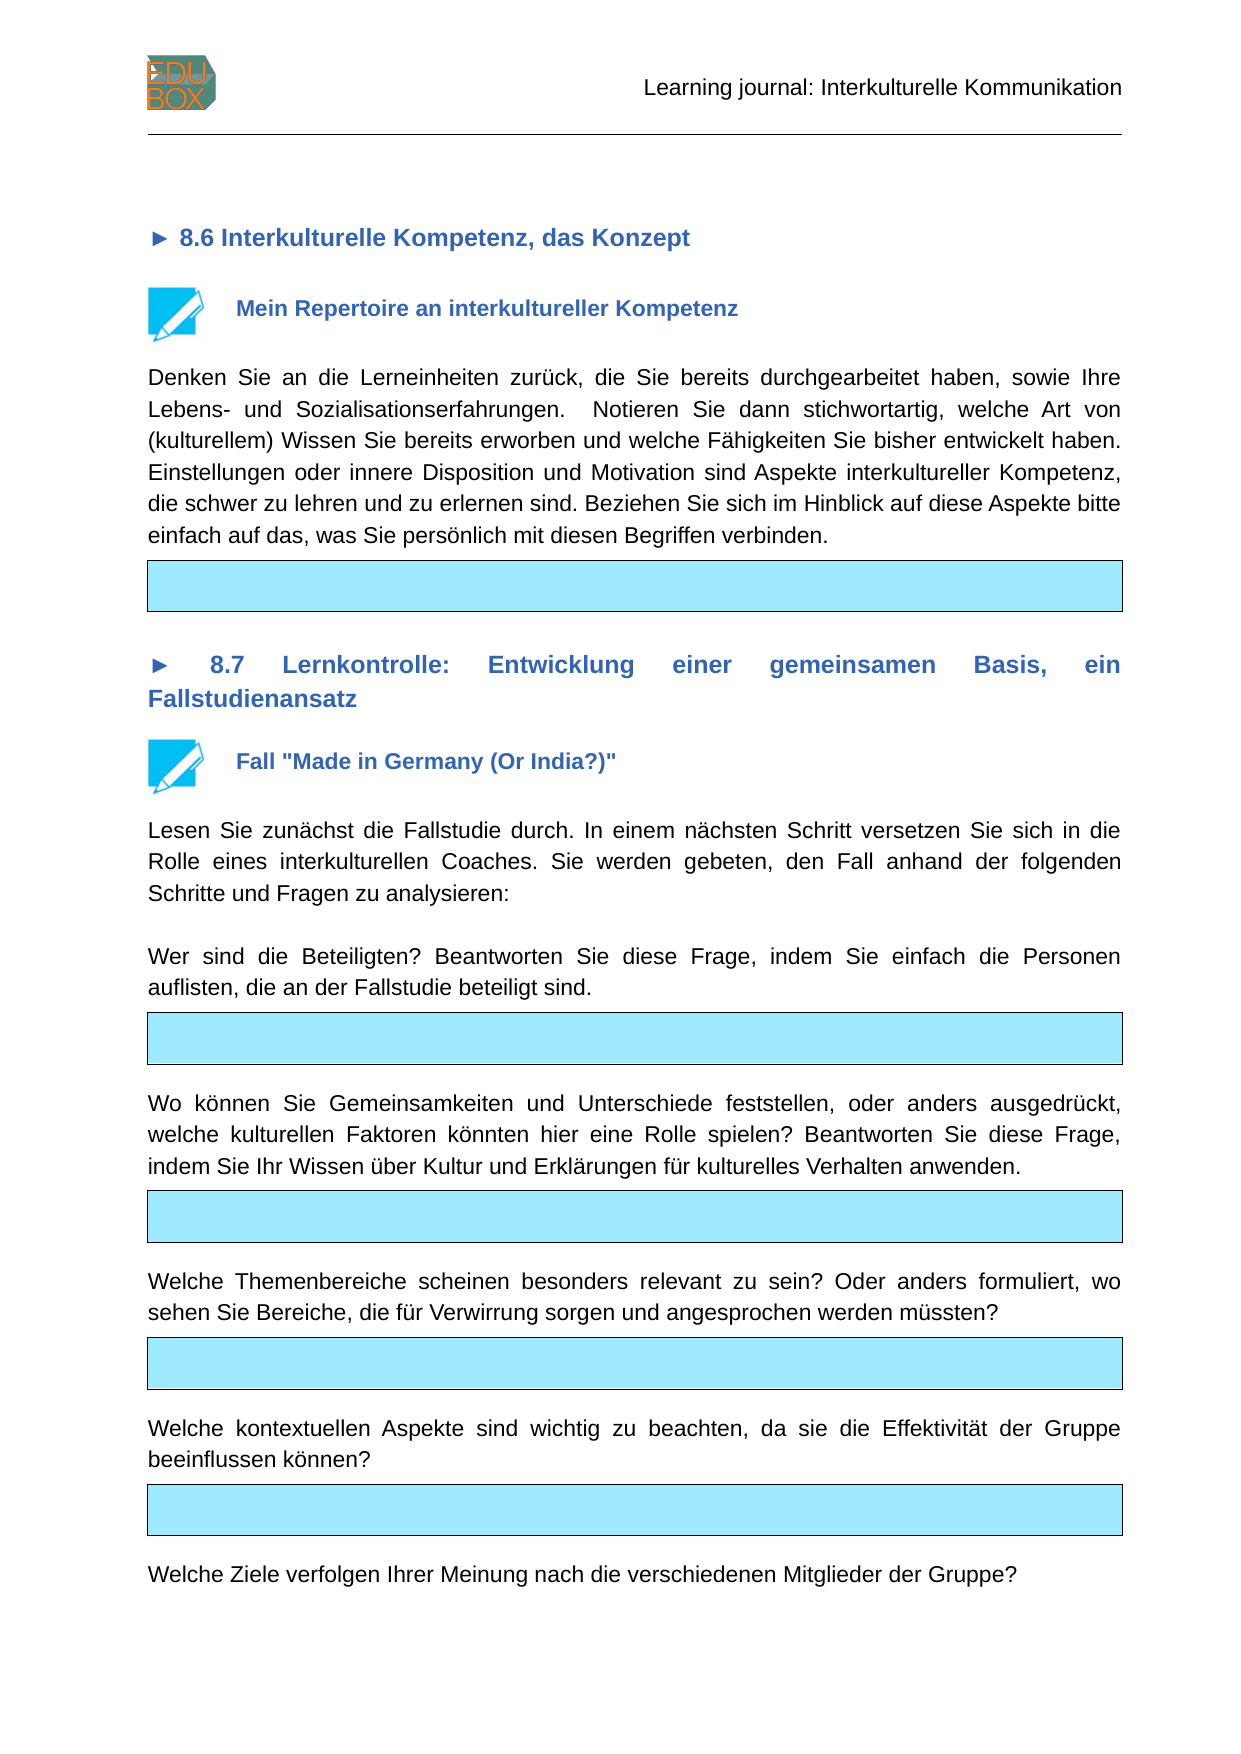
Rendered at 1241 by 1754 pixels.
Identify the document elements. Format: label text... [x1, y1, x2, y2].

subtitle ► 8.6 Interkulturelle Kompetenz, das Konzept [148, 223, 1122, 252]
text Welche Ziele verfolgen Ihrer Meinung nach die verschiedenen Mitglieder der Gruppe? [148, 1561, 1122, 1588]
table_header [148, 1485, 1122, 1535]
text Welche kontextuellen Aspekte sind wichtig zu beachten, da sie die Effektivität der Gruppe beeinflussen können? [148, 1414, 1122, 1472]
subtitle ► 8.7 Lernkontrolle: Entwicklung einer gemeinsamen Basis, ein Fallstudienansatz [148, 649, 1122, 713]
text Wo können Sie Gemeinsamkeiten und Unterschiede feststellen, oder anders ausgedrückt, welche kulturellen Faktoren könnten hier eine Rolle spielen? Beantworten Sie diese Frage, indem Sie Ihr Wissen über Kultur und Erklärungen für kulturelles Verhalten anwenden. [148, 1089, 1122, 1179]
table_header [148, 1013, 1122, 1063]
text Denken Sie an die Lerneinheiten zurück, die Sie bereits durchgearbeitet haben, sowie Ihre Lebens- und Sozialisationserfahrungen. Notieren Sie dann stichwortartig, welche Art von (kulturellem) Wissen Sie bereits erworben und welche Fähigkeiten Sie bisher entwickelt haben. Einstellungen oder innere Disposition und Motivation sind Aspekte interkultureller Kompetenz, die schwer zu lehren und zu erlernen sind. Beziehen Sie sich im Hinblick auf diese Aspekte bitte einfach auf das, was Sie persönlich mit diesen Begriffen verbinden. [148, 364, 1122, 548]
table_header [148, 1338, 1122, 1388]
text Wer sind die Beteiligten? Beantworten Sie diese Frage, indem Sie einfach die Personen auflisten, die an der Fallstudie beteiligt sind. [148, 943, 1122, 1001]
table_header [148, 1191, 1122, 1242]
text Lesen Sie zunächst die Fallstudie durch. In einem nächsten Schritt versetzen Sie sich in die Rolle eines interkulturellen Coaches. Sie werden gebeten, den Fall anhand der folgenden Schritte und Fragen zu analysieren: [148, 817, 1122, 906]
table_header [206, 283, 236, 339]
text Welche Themenbereiche scheinen besonders relevant zu sein? Oder anders formuliert, wo sehen Sie Bereiche, die für Verwirrung sorgen und angesprochen werden müssten? [148, 1268, 1122, 1326]
table_header [148, 561, 1122, 611]
table_header Mein Repertoire an interkultureller Kompetenz [236, 283, 1121, 339]
table_header Fall "Made in Germany (Or India?)" [236, 735, 1121, 792]
table_header [148, 735, 236, 792]
